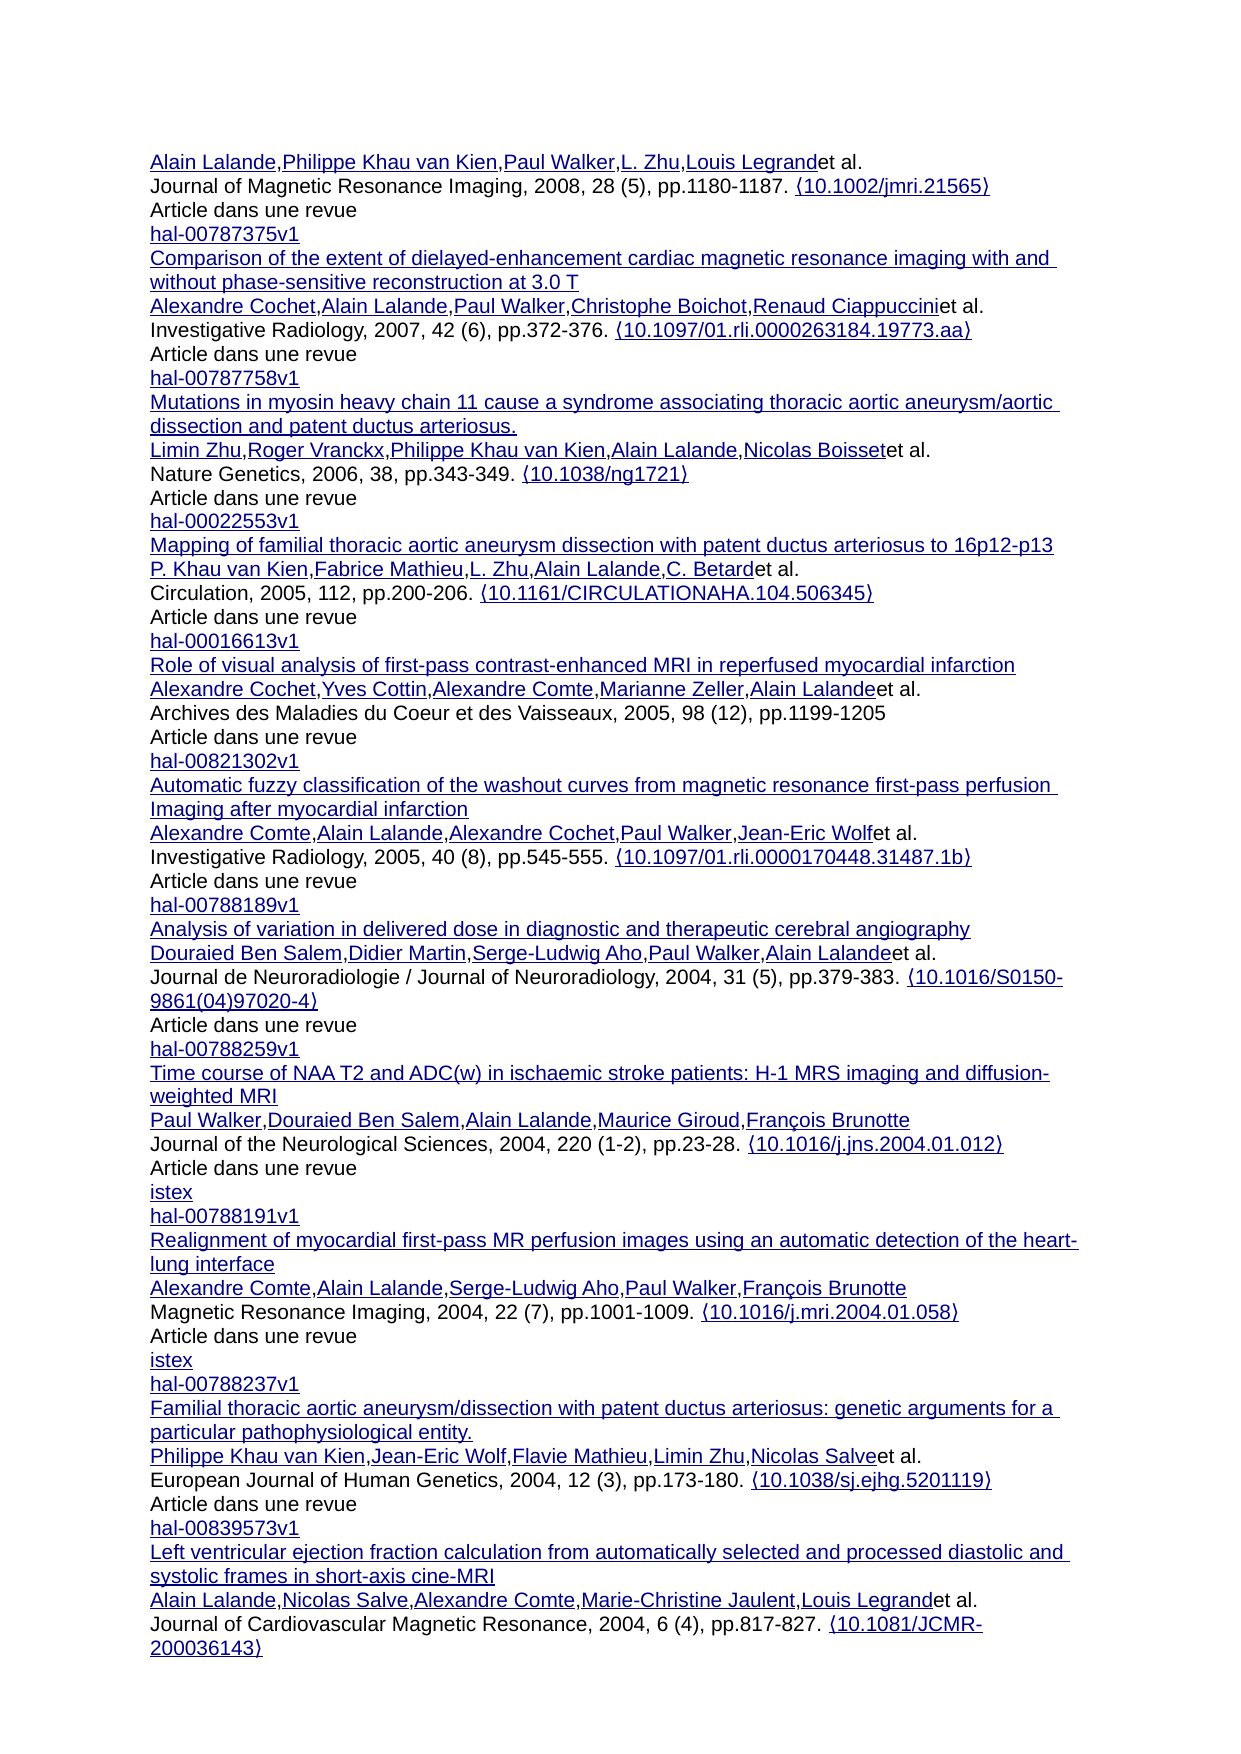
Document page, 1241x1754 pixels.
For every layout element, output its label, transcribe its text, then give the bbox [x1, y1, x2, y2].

table_cell Mapping of familial thoracic aortic aneurysm dissection with patent ductus arteriosus to 16p12-p13 P. Khau van Kien,Fabrice Mathieu,L. Zhu,Alain Lalande,C. Betardet al. Circulation, 2005, 112, pp.200-206. ⟨10.1161/CIRCULATIONAHA.104.506345⟩ Article dans une revue hal-00016613v1 [150, 533, 1090, 653]
table_cell Analysis of variation in delivered dose in diagnostic and therapeutic cerebral angiography Douraied Ben Salem,Didier Martin,Serge-Ludwig Aho,Paul Walker,Alain Lalandeet al. Journal de Neuroradiologie / Journal of Neuroradiology, 2004, 31 (5), pp.379-383. ⟨10.1016/S0150-9861(04)97020-4⟩ Article dans une revue hal-00788259v1 [150, 917, 1090, 1060]
table_cell Time course of NAA T2 and ADC(w) in ischaemic stroke patients: H-1 MRS imaging and diffusion-weighted MRI Paul Walker,Douraied Ben Salem,Alain Lalande,Maurice Giroud,François Brunotte Journal of the Neurological Sciences, 2004, 220 (1-2), pp.23-28. ⟨10.1016/j.jns.2004.01.012⟩ Article dans une revue istex hal-00788191v1 [150, 1060, 1090, 1228]
table_cell Comparison of the extent of dielayed-enhancement cardiac magnetic resonance imaging with and without phase-sensitive reconstruction at 3.0 T Alexandre Cochet,Alain Lalande,Paul Walker,Christophe Boichot,Renaud Ciappucciniet al. Investigative Radiology, 2007, 42 (6), pp.372-376. ⟨10.1097/01.rli.0000263184.19773.aa⟩ Article dans une revue hal-00787758v1 [150, 246, 1090, 389]
table_cell Automatic fuzzy classification of the washout curves from magnetic resonance first-pass perfusion Imaging after myocardial infarction Alexandre Comte,Alain Lalande,Alexandre Cochet,Paul Walker,Jean-Eric Wolfet al. Investigative Radiology, 2005, 40 (8), pp.545-555. ⟨10.1097/01.rli.0000170448.31487.1b⟩ Article dans une revue hal-00788189v1 [150, 773, 1090, 917]
table_cell Left ventricular ejection fraction calculation from automatically selected and processed diastolic and systolic frames in short-axis cine-MRI Alain Lalande,Nicolas Salve,Alexandre Comte,Marie-Christine Jaulent,Louis Legrandet al. Journal of Cardiovascular Magnetic Resonance, 2004, 6 (4), pp.817-827. ⟨10.1081/JCMR-200036143⟩ [150, 1540, 1090, 1659]
table_cell Realignment of myocardial first-pass MR perfusion images using an automatic detection of the heart-lung interface Alexandre Comte,Alain Lalande,Serge-Ludwig Aho,Paul Walker,François Brunotte Magnetic Resonance Imaging, 2004, 22 (7), pp.1001-1009. ⟨10.1016/j.mri.2004.01.058⟩ Article dans une revue istex hal-00788237v1 [150, 1228, 1090, 1396]
table_cell Role of visual analysis of first-pass contrast-enhanced MRI in reperfused myocardial infarction Alexandre Cochet,Yves Cottin,Alexandre Comte,Marianne Zeller,Alain Lalandeet al. Archives des Maladies du Coeur et des Vaisseaux, 2005, 98 (12), pp.1199-1205 Article dans une revue hal-00821302v1 [150, 653, 1090, 773]
table_cell Mutations in myosin heavy chain 11 cause a syndrome associating thoracic aortic aneurysm/aortic dissection and patent ductus arteriosus. Limin Zhu,Roger Vranckx,Philippe Khau van Kien,Alain Lalande,Nicolas Boissetet al. Nature Genetics, 2006, 38, pp.343-349. ⟨10.1038/ng1721⟩ Article dans une revue hal-00022553v1 [150, 390, 1090, 533]
table_cell Familial thoracic aortic aneurysm/dissection with patent ductus arteriosus: genetic arguments for a particular pathophysiological entity. Philippe Khau van Kien,Jean-Eric Wolf,Flavie Mathieu,Limin Zhu,Nicolas Salveet al. European Journal of Human Genetics, 2004, 12 (3), pp.173-180. ⟨10.1038/sj.ejhg.5201119⟩ Article dans une revue hal-00839573v1 [150, 1396, 1090, 1539]
table_cell Alain Lalande,Philippe Khau van Kien,Paul Walker,L. Zhu,Louis Legrandet al. Journal of Magnetic Resonance Imaging, 2008, 28 (5), pp.1180-1187. ⟨10.1002/jmri.21565⟩ Article dans une revue hal-00787375v1 [150, 150, 1090, 246]
